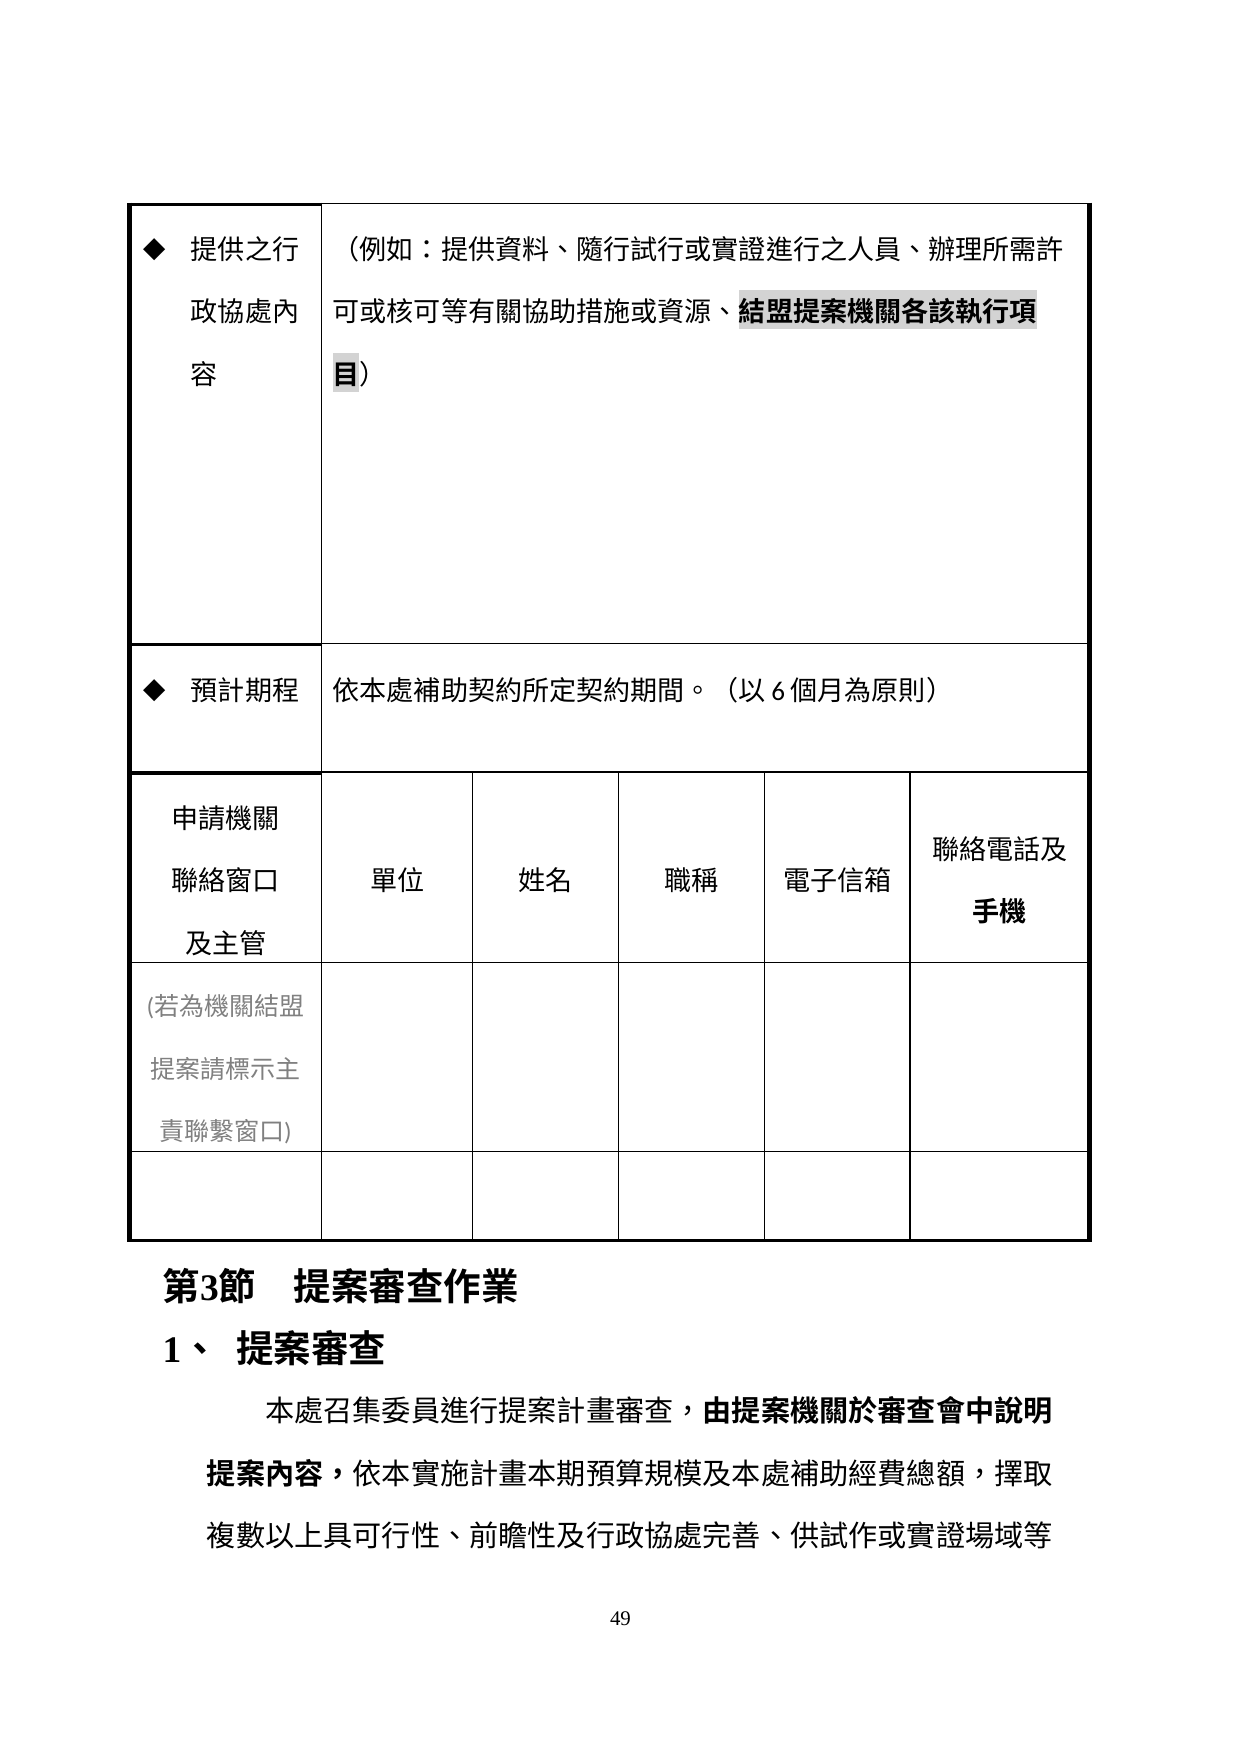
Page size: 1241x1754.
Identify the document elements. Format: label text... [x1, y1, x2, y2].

table_cell [765, 963, 909, 1151]
table_cell [132, 1152, 321, 1239]
table_cell 姓名 [473, 773, 618, 962]
table_cell [619, 963, 764, 1151]
table_cell 聯絡電話及手機 [911, 773, 1087, 962]
table_cell 職稱 [619, 773, 764, 962]
table_cell [765, 1152, 909, 1239]
table_cell [619, 1152, 764, 1239]
table_cell [911, 1152, 1087, 1239]
table_cell (若為機關結盟提案請標示主責聯繫窗口) [132, 963, 321, 1151]
table_cell [473, 963, 618, 1151]
table_cell [322, 963, 472, 1151]
table_cell [322, 1152, 472, 1239]
list 提案審查作業 [162, 1242, 1078, 1305]
table_cell 電子信箱 [765, 773, 909, 962]
table_cell 單位 [322, 773, 472, 962]
table_cell （例如：提供資料、隨行試行或實證進行之人員、辦理所需許可或核可等有關協助措施或資源、結盟提案機關各該執行項目） [322, 204, 1087, 643]
table_cell 提供之行政協處內容 [132, 206, 321, 643]
table_cell [911, 963, 1087, 1151]
list 提案審查 [162, 1305, 1078, 1367]
table_cell 預計期程 [132, 646, 321, 771]
table_cell [473, 1152, 618, 1239]
table_cell 依本處補助契約所定契約期間。（以6個月為原則） [322, 644, 1087, 771]
text 本處召集委員進行提案計畫審查，由提案機關於審查會中說明提案內容，依本實施計畫本期預算規模及本處補助經費總額，擇取複數以上具可行性、前瞻性及行政協處完善、供試作或實證場域等 [207, 1367, 1078, 1555]
table_cell 申請機關 聯絡窗口 及主管 [132, 775, 321, 962]
